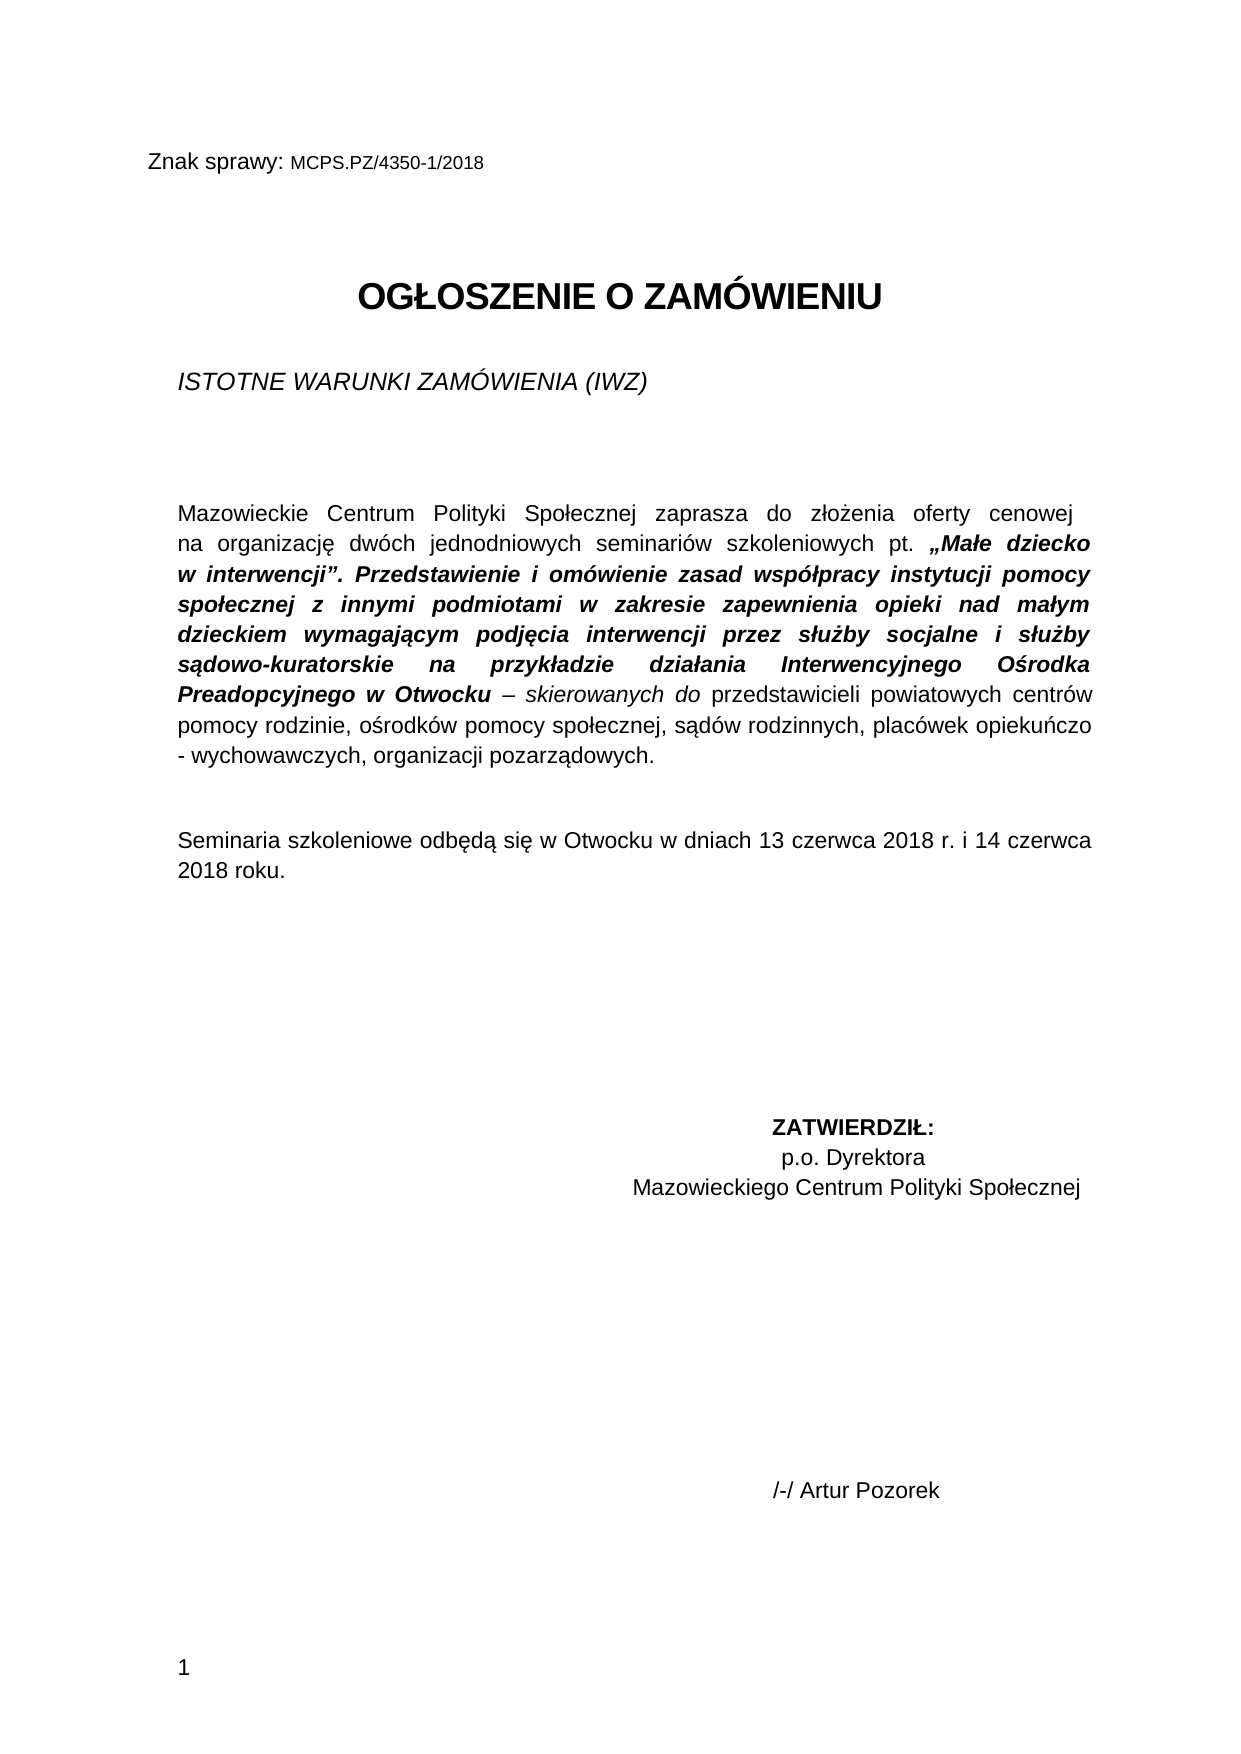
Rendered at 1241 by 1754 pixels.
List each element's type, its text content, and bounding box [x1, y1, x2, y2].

text Mazowieckie Centrum Polityki Społecznej zaprasza do złożenia oferty cenowej na organizację dwóch jednodniowych seminariów szkoleniowych pt. „Małe dziecko w interwencji”. Przedstawienie i omówienie zasad współpracy instytucji pomocy społecznej z innymi podmiotami w zakresie zapewnienia opieki nad małym dzieckiem wymagającym podjęcia interwencji przez służby socjalne i służby sądowo-kuratorskie na przykładzie działania Interwencyjnego Ośrodka Preadopcyjnego w Otwocku – skierowanych do przedstawicieli powiatowych centrów pomocy rodzinie, ośrodków pomocy społecznej, sądów rodzinnych, placówek opiekuńczo - wychowawczych, organizacji pozarządowych. [177, 500, 1093, 768]
text Znak sprawy: MCPS.PZ/4350-1/2018 [148, 148, 1093, 174]
text Seminaria szkoleniowe odbędą się w Otwocku w dniach 13 czerwca 2018 r. i 14 czerwca 2018 roku. [177, 827, 1093, 884]
text /-/ Artur Pozorek [148, 1477, 1093, 1503]
text ZATWIERDZIŁ: p.o. Dyrektora Mazowieckiego Centrum Polityki Społecznej [221, 1114, 1093, 1200]
title OGŁOSZENIE O ZAMÓWIENIU [148, 274, 1093, 317]
subtitle ISTOTNE WARUNKI ZAMÓWIENIA (IWZ) [177, 367, 1093, 396]
